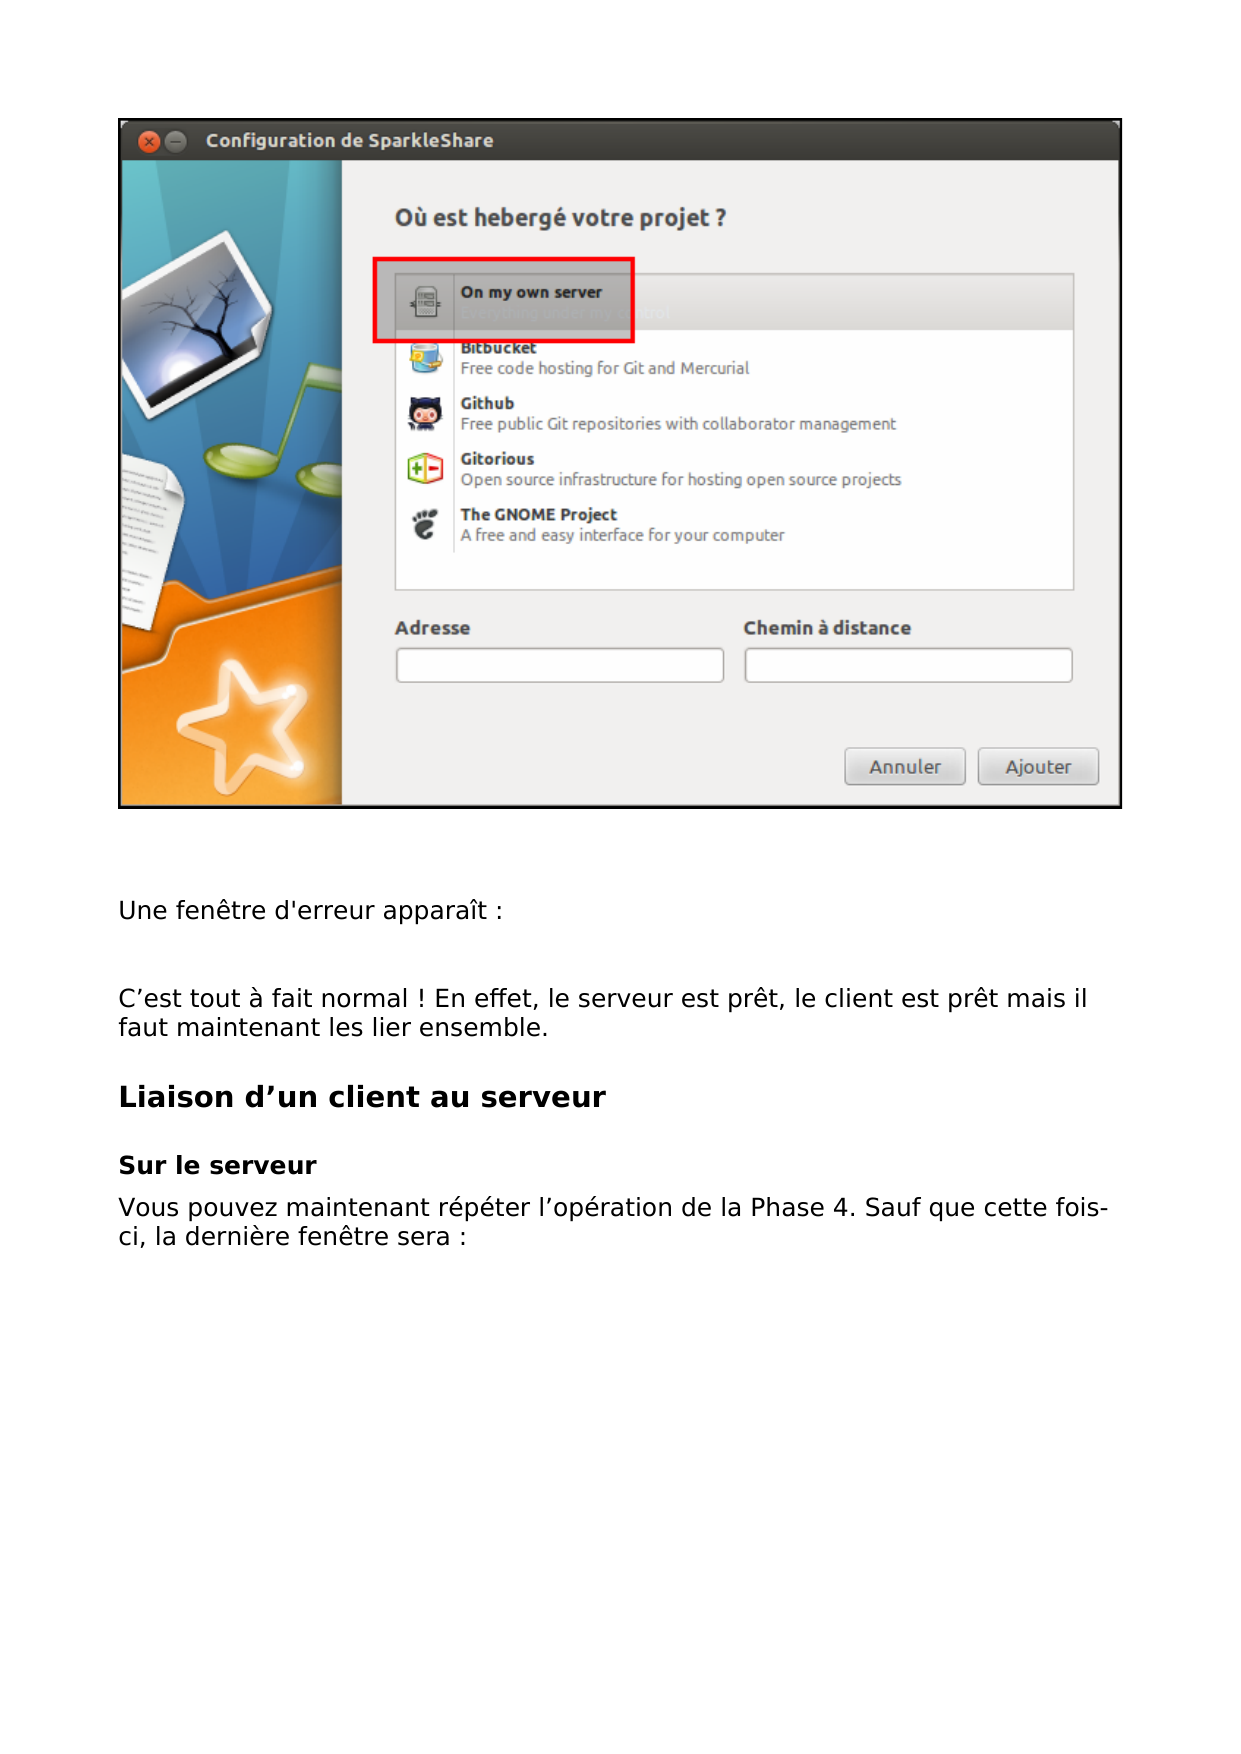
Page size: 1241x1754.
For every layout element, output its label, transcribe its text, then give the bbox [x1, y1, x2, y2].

text Vous pouvez maintenant répéter l’opération de la Phase 4. Sauf que cette fois-ci, la dernière fenêtre sera : [118, 1193, 1122, 1251]
text Une fenêtre d'erreur apparaît : [118, 896, 1122, 926]
picture [118, 118, 1123, 809]
subtitle Liaison d’un client au serveur [118, 1080, 1122, 1114]
text C’est tout à fait normal ! En effet, le serveur est prêt, le client est prêt mais il faut maintenant les lier ensemble. [118, 984, 1122, 1042]
subtitle Sur le serveur [118, 1151, 1122, 1181]
